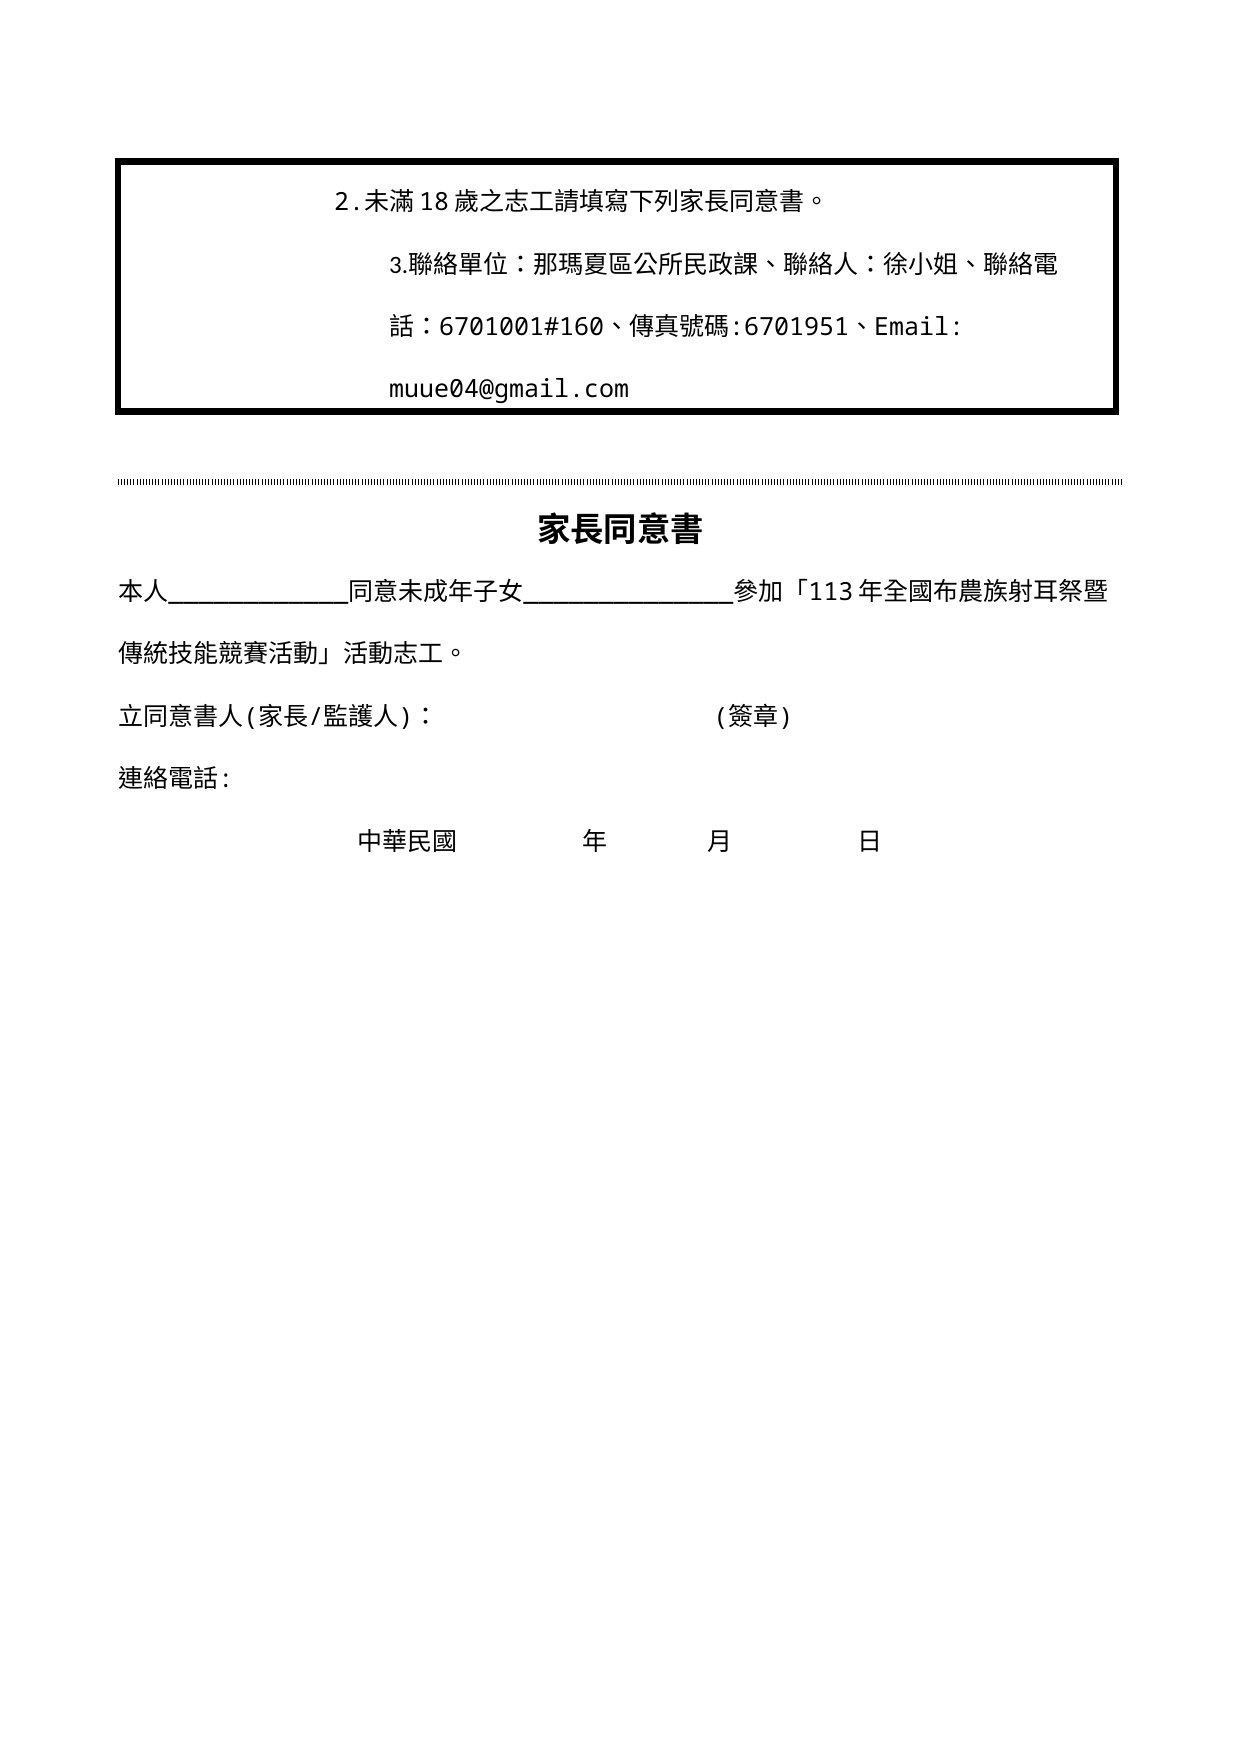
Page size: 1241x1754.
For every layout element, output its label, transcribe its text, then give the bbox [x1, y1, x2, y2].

table_cell 以上欄位務必填寫清楚，如需公假函者請務必勾選相關欄位並填寫服務單位地址以利公假函寄發。 未滿18歲之志工請填寫下列家長同意書。 聯絡單位：那瑪夏區公所民政課、聯絡人：徐小姐、聯絡電話：6701001#160、傳真號碼:6701951、Email: muue04@gmail.com [328, 165, 1113, 408]
text 中華民國 年 月 日 [118, 798, 1122, 860]
table_cell [121, 165, 328, 408]
text 本人____________同意未成年子女______________參加「113年全國布農族射耳祭暨傳統技能競賽活動」活動志工。 [118, 548, 1122, 673]
text 家長同意書 [118, 485, 1122, 548]
text 立同意書人(家長/監護人)： (簽章) [118, 673, 1122, 735]
text 連絡電話: [118, 735, 1122, 798]
